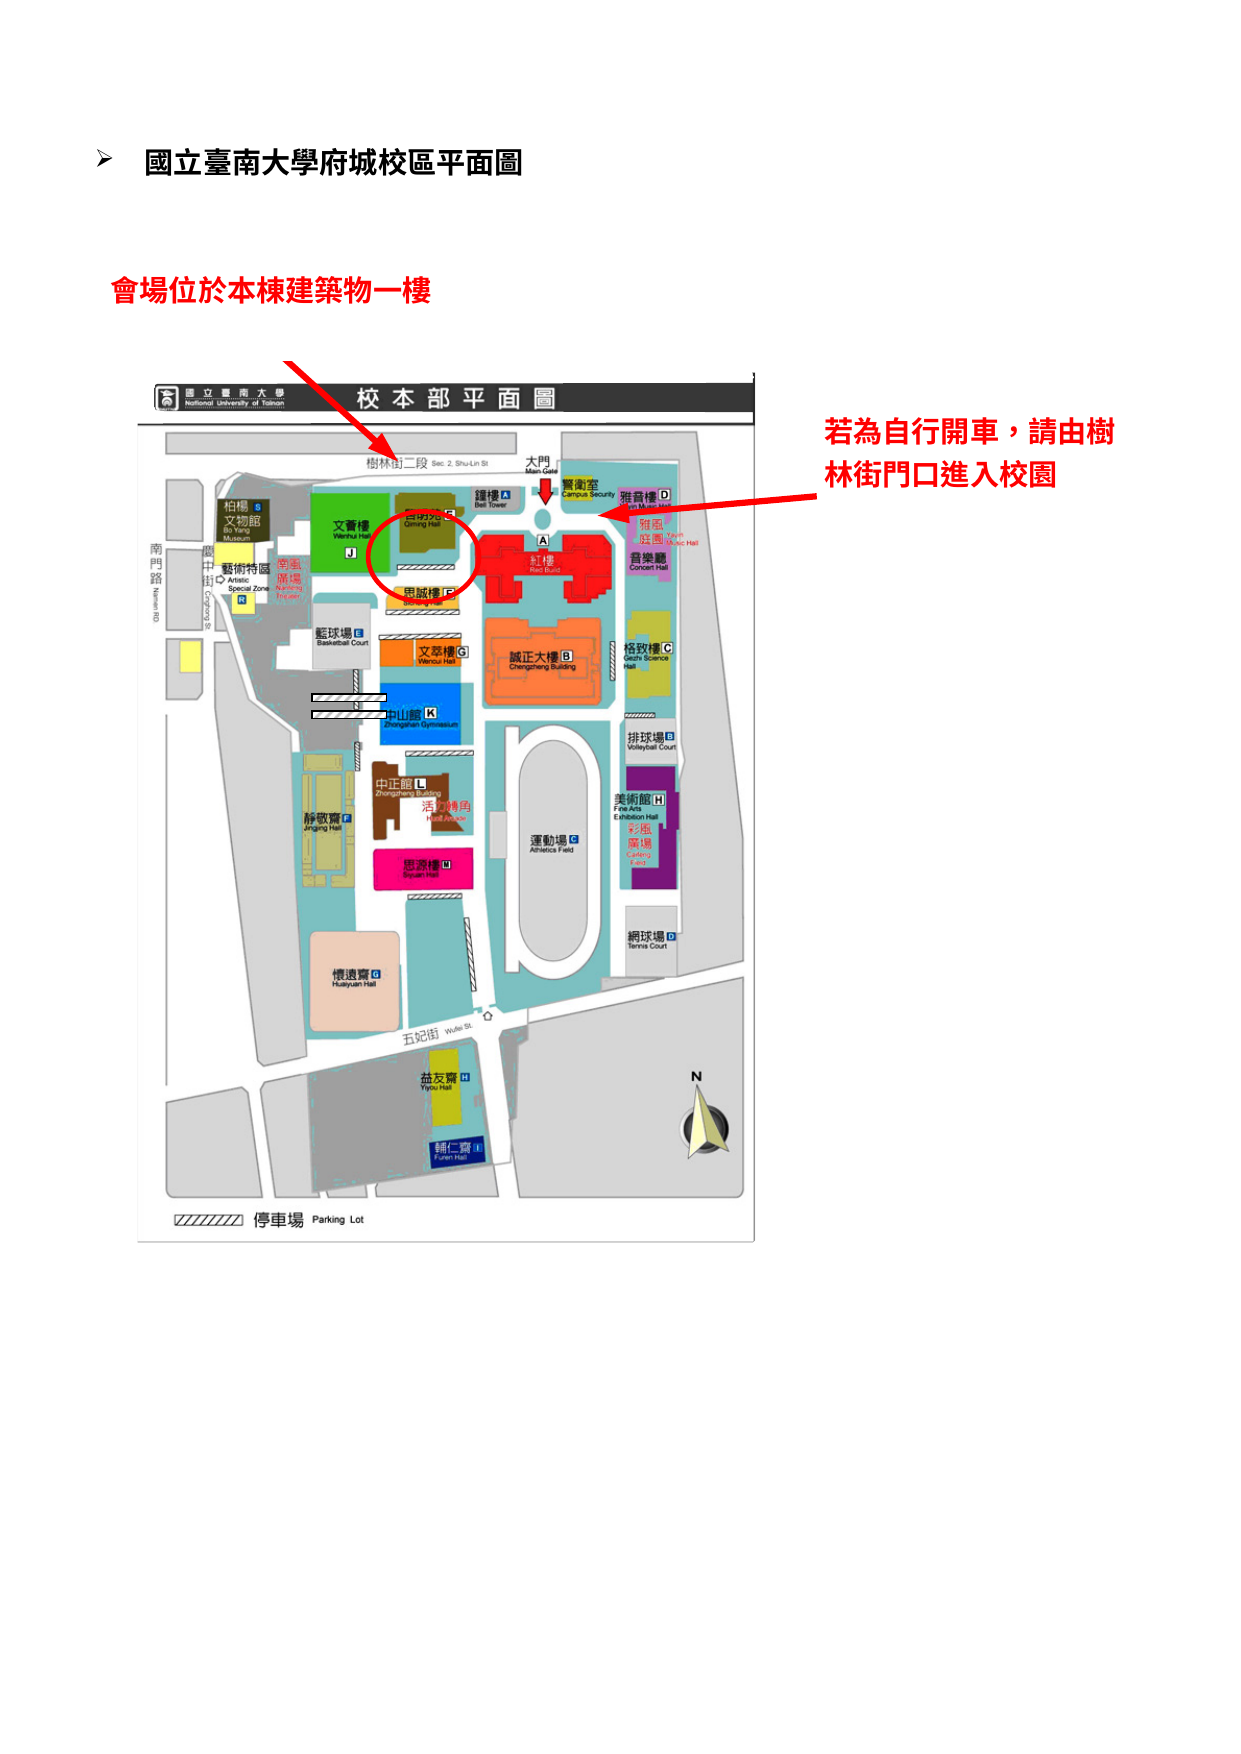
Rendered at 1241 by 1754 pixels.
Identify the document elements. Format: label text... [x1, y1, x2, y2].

list 國立臺南大學府城校區平面圖 [94, 119, 1146, 182]
text 若為自行開車，請由樹林街門口進入校園 [824, 409, 1136, 493]
text 會場位於本棟建築物一樓 [110, 267, 508, 309]
